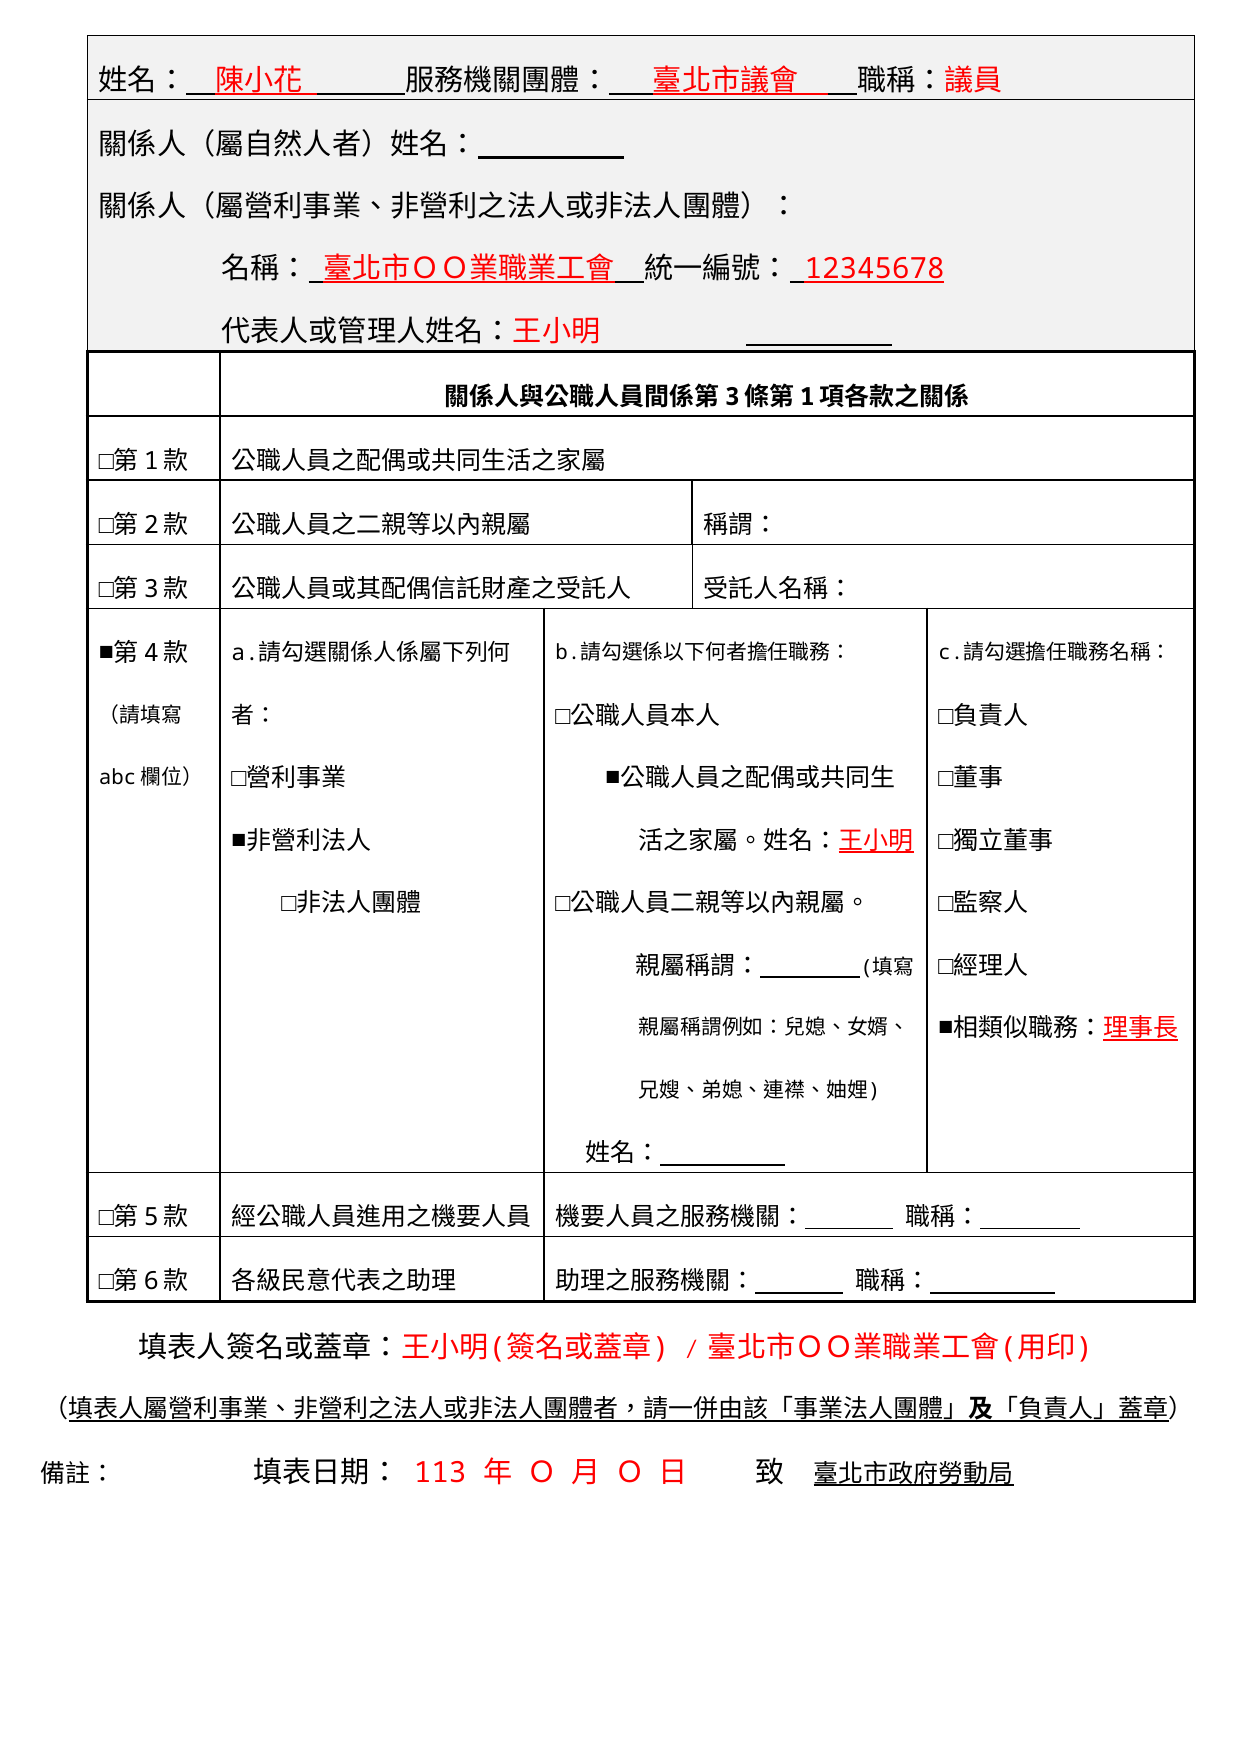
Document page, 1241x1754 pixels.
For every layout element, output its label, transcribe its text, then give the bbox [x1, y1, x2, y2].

table_header 姓名： 陳小花 服務機關團體： 臺北市議會 職稱：議員 [88, 36, 1194, 99]
table_cell b.請勾選係以下何者擔任職務： □公職人員本人 ■公職人員之配偶或共同生活之家屬。姓名：王小明 □公職人員二親等以內親屬。 親屬稱謂： (填寫親屬稱謂例如：兒媳、女婿、兄嫂、弟媳、連襟、妯娌) 姓名： [545, 609, 926, 1172]
table_cell [89, 353, 219, 415]
table_cell 助理之服務機關： 職稱： [545, 1237, 1193, 1300]
table_cell □第6款 [89, 1237, 219, 1300]
table_cell 公職人員之配偶或共同生活之家屬 [221, 417, 1193, 479]
table_cell 經公職人員進用之機要人員 [221, 1173, 543, 1236]
table_cell 公職人員或其配偶信託財產之受託人 [221, 545, 692, 607]
table_cell □第1款 [89, 417, 219, 479]
table_cell □第3款 [89, 545, 219, 607]
table_cell 關係人（屬自然人者）姓名： 關係人（屬營利事業、非營利之法人或非法人團體）： 名稱： 臺北市ＯＯ業職業工會 統一編號： 12345678 代表人或管理人姓名：王小明 [88, 100, 1194, 350]
table_cell 受託人名稱： [693, 545, 1193, 607]
table_cell □第5款 [89, 1173, 219, 1236]
table_cell 機要人員之服務機關： 職稱： [545, 1173, 1193, 1236]
text （填表人屬營利事業、非營利之法人或非法人團體者，請一併由該「事業法人團體」及「負責人」蓋章） [0, 1365, 1240, 1428]
table_cell c.請勾選擔任職務名稱： □負責人 □董事 □獨立董事 □監察人 □經理人 ■相類似職務：理事長 [928, 609, 1193, 1172]
table_cell □第2款 [89, 481, 219, 543]
table_cell 公職人員之二親等以內親屬 [221, 481, 691, 543]
table_cell 稱謂： [693, 481, 1193, 543]
table_cell a.請勾選關係人係屬下列何者： □營利事業 ■非營利法人 □非法人團體 [221, 609, 543, 1172]
text 備註： 填表日期： 113 年 Ｏ 月 Ｏ 日 致 臺北市政府勞動局 [11, 1428, 1150, 1490]
text 填表人簽名或蓋章：王小明(簽名或蓋章) / 臺北市ＯＯ業職業工會(用印) [0, 1303, 1150, 1365]
table_cell 關係人與公職人員間係第3條第1項各款之關係 [221, 353, 1193, 415]
table_cell 各級民意代表之助理 [221, 1237, 543, 1300]
table_cell ■第4款 （請填寫abc欄位） [89, 609, 219, 1172]
